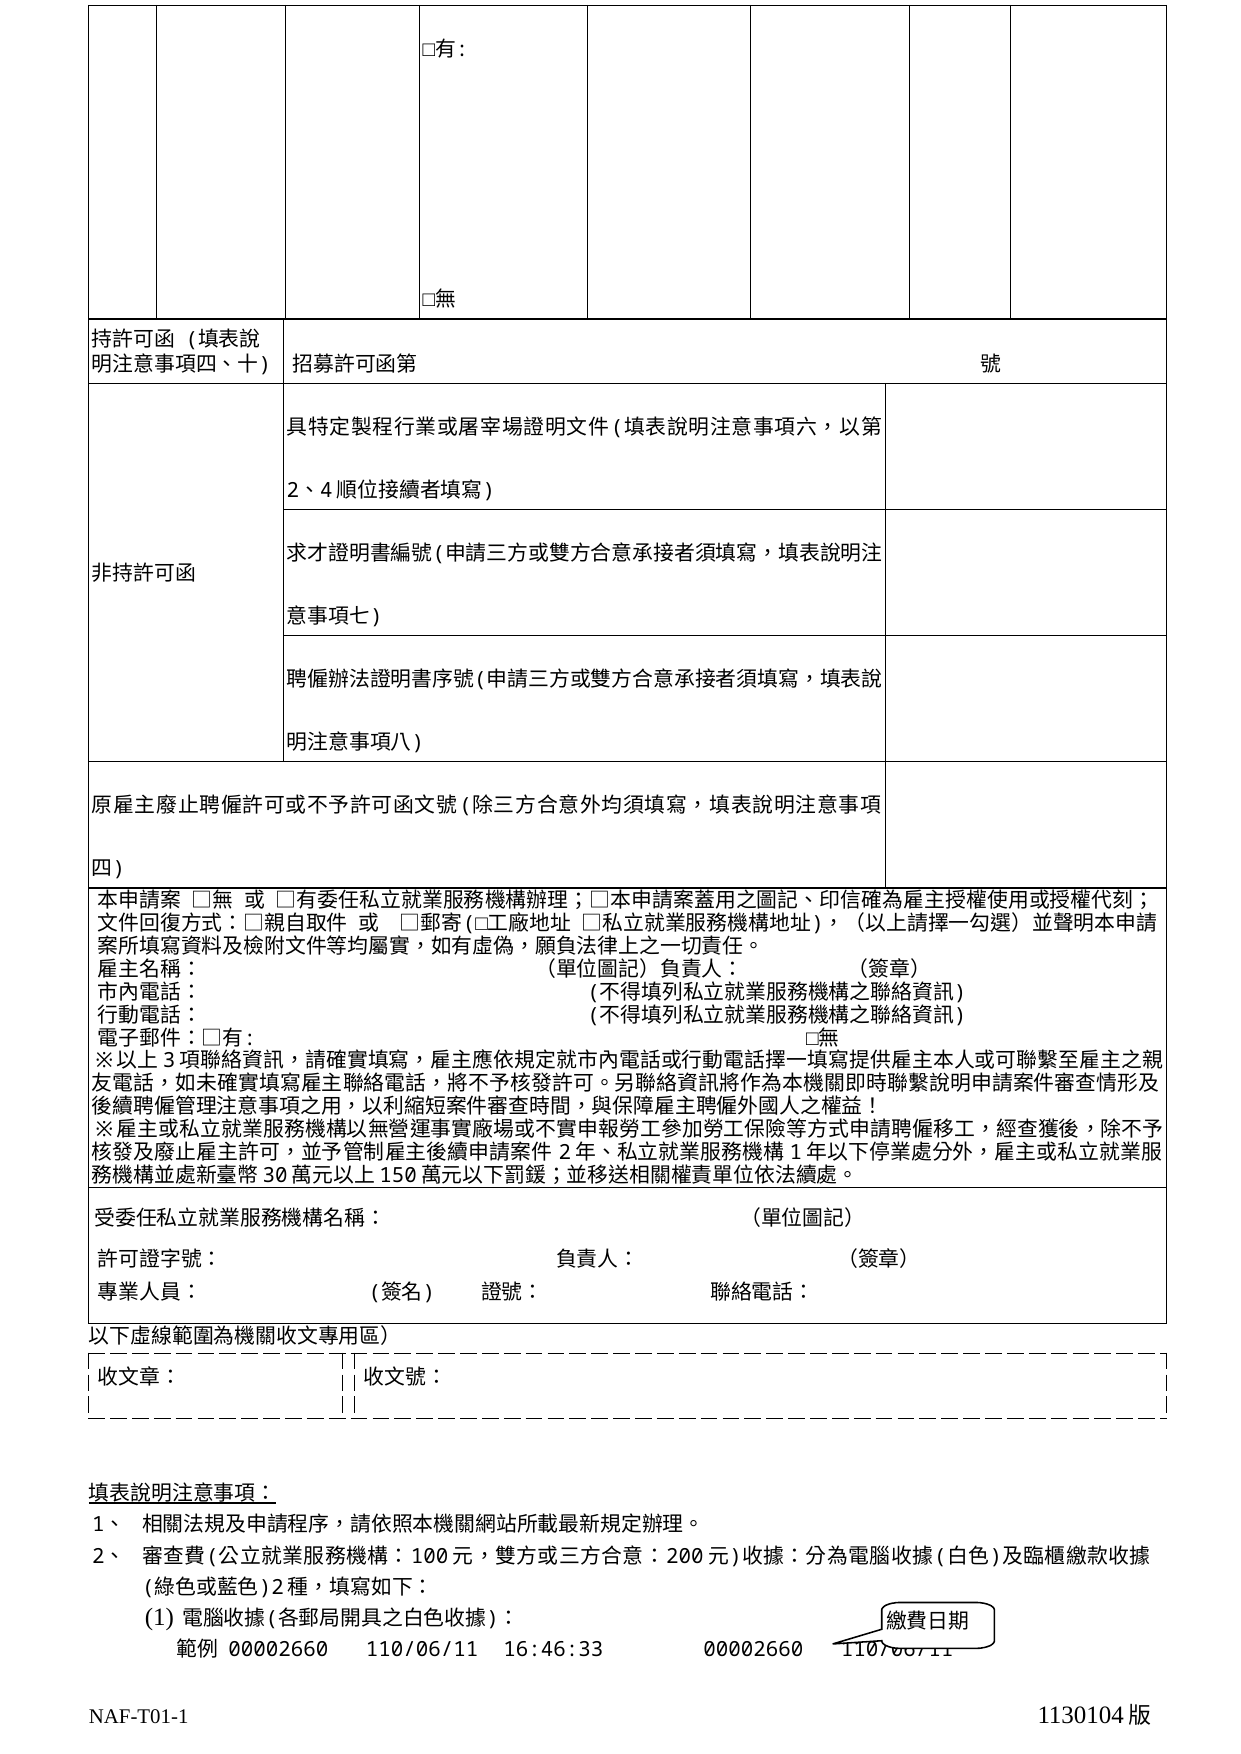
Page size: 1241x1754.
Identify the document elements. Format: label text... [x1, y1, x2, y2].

table_cell [588, 6, 750, 318]
table_cell [886, 384, 1166, 509]
table_header 收文號： [354, 1353, 1167, 1418]
table_header 招募許可函第 號 [284, 320, 1166, 383]
table_header 持許可函 (填表說明注意事項四、十) [89, 320, 283, 383]
table_cell [89, 6, 156, 318]
table_cell 求才證明書編號(申請三方或雙方合意承接者須填寫，填表說明注意事項七) [284, 510, 885, 635]
table_cell 受委任私立就業服務機構名稱： （單位圖記） 許可證字號： 負責人： （簽章） 專業人員： (簽名) 證號： 聯絡電話： [89, 1188, 1166, 1322]
table_cell [886, 762, 1166, 887]
table_header 本申請案 □無 或 □有委任私立就業服務機構辦理；□本申請案蓋用之圖記、印信確為雇主授權使用或授權代刻；文件回復方式：□親自取件 或 □郵寄(□工廠地址 □私立就業服務機構地址)，（以上請擇一勾選）並聲明本申請案所填寫資料及檢附文件等均屬實，如有虛偽，願負法律上之一切責任。 雇主名稱： （單位圖記）負責人： （簽章） 市內電話： (不得填列私立就業服務機構之聯絡資訊) 行動電話： (不得填列私立就業服務機構之聯絡資訊) 電子郵件：□有: □無 ※以上3項聯絡資訊，請確實填寫，雇主應依規定就市內電話或行動電話擇一填寫提供雇主本人或可聯繫至雇主之親友電話，如未確實填寫雇主聯絡電話，將不予核發許可。另聯絡資訊將作為本機關即時聯繫說明申請案件審查情形及後續聘僱管理注意事項之用，以利縮短案件審查時間，與保障雇主聘僱外國人之權益！ ※雇主或私立就業服務機構以無營運事實廠場或不實申報勞工參加勞工保險等方式申請聘僱移工，經查獲後，除不予核發及廢止雇主許可，並予管制雇主後續申請案件2年、私立就業服務機構1年以下停業處分外，雇主或私立就業服務機構並處新臺幣30萬元以上150萬元以下罰鍰；並移送相關權責單位依法續處。 [89, 889, 1166, 1187]
table_cell 聘僱辦法證明書序號(申請三方或雙方合意承接者須填寫，填表說明注意事項八) [284, 636, 885, 761]
table_cell [910, 6, 1010, 318]
table_cell [157, 6, 285, 318]
text 範例 00002660 110/06/11 16:46:33 00002660 110/06/11 [145, 1632, 1152, 1663]
text 以下虛線範圍為機關收文專用區） [89, 1324, 1152, 1348]
list 電腦收據(各郵局開具之白色收據)： [144, 1601, 895, 1632]
list 審查費(公立就業服務機構：100元，雙方或三方合意：200元)收據：分為電腦收據(白色)及臨櫃繳款收據(綠色或藍色)2種，填寫如下： [92, 1538, 1152, 1601]
table_header [89, 1426, 251, 1477]
table_cell [1011, 6, 1166, 318]
list 電腦收據(各郵局開具之白色收據)： [981, 1601, 1152, 1632]
table_header 收文章： [89, 1353, 343, 1418]
table_cell [286, 6, 419, 318]
table_cell 原雇主廢止聘僱許可或不予許可函文號(除三方合意外均須填寫，填表說明注意事項四) [89, 762, 885, 887]
table_header [343, 1353, 354, 1418]
table_cell □有: □無 [420, 6, 587, 318]
table_cell 具特定製程行業或屠宰場證明文件(填表說明注意事項六，以第2、4順位接續者填寫) [284, 384, 885, 509]
text 填表說明注意事項： [89, 1476, 1152, 1507]
table_cell [751, 6, 909, 318]
table_cell 非持許可函 [89, 384, 283, 761]
list 相關法規及申請程序，請依照本機關網站所載最新規定辦理。 [92, 1507, 1152, 1538]
table_cell [886, 636, 1166, 761]
table_cell [886, 510, 1166, 635]
